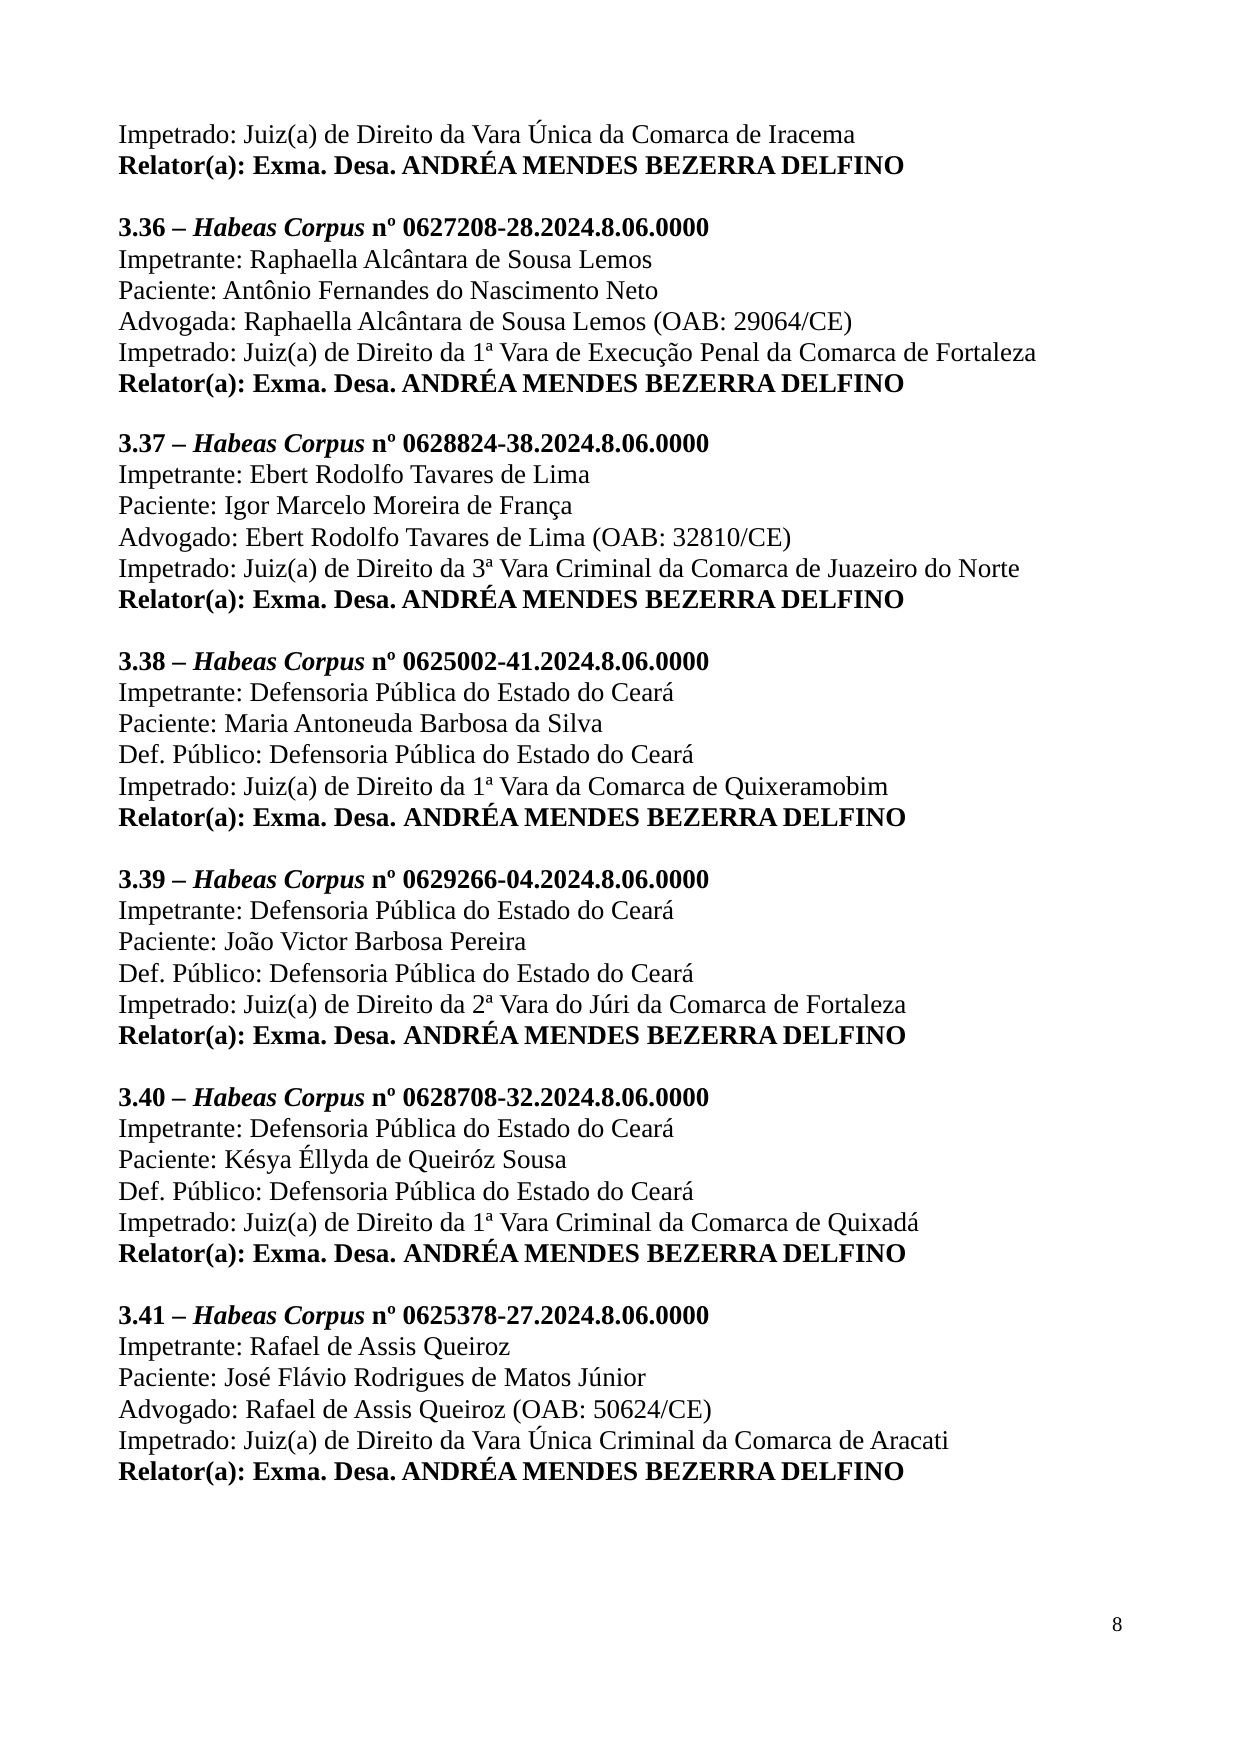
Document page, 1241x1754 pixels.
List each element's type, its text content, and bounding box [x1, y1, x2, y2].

text Relator(a): Exma. Desa. ANDRÉA MENDES BEZERRA DELFINO [118, 1019, 1122, 1050]
text Paciente: Késya Éllyda de Queiróz Sousa [118, 1143, 1122, 1175]
text Impetrante: Defensoria Pública do Estado do Ceará [118, 894, 1122, 926]
text Impetrante: Raphaella Alcântara de Sousa Lemos [118, 243, 1122, 274]
text Paciente: Igor Marcelo Moreira de França [118, 489, 1122, 521]
text Impetrante: Rafael de Assis Queiroz [118, 1330, 1122, 1362]
text Advogado: Ebert Rodolfo Tavares de Lima (OAB: 32810/CE) [118, 521, 1122, 552]
text Paciente: Antônio Fernandes do Nascimento Neto [118, 274, 1122, 305]
text Impetrado: Juiz(a) de Direito da 3ª Vara Criminal da Comarca de Juazeiro do Norte [118, 552, 1122, 583]
text 3.40 – Habeas Corpus nº 0628708-32.2024.8.06.0000 [118, 1081, 1122, 1112]
text Relator(a): Exma. Desa. ANDRÉA MENDES BEZERRA DELFINO [118, 801, 1122, 832]
text Paciente: João Victor Barbosa Pereira [118, 926, 1122, 957]
text Paciente: José Flávio Rodrigues de Matos Júnior [118, 1362, 1122, 1393]
text Advogada: Raphaella Alcântara de Sousa Lemos (OAB: 29064/CE) [118, 305, 1122, 336]
text 3.38 – Habeas Corpus nº 0625002-41.2024.8.06.0000 [118, 645, 1122, 676]
text Impetrado: Juiz(a) de Direito da Vara Única da Comarca de Iracema [118, 118, 1122, 149]
text Impetrado: Juiz(a) de Direito da 1ª Vara da Comarca de Quixeramobim [118, 770, 1122, 801]
text Impetrante: Defensoria Pública do Estado do Ceará [118, 1112, 1122, 1143]
text Relator(a): Exma. Desa. ANDRÉA MENDES BEZERRA DELFINO [118, 1237, 1122, 1268]
text Impetrado: Juiz(a) de Direito da 1ª Vara Criminal da Comarca de Quixadá [118, 1206, 1122, 1237]
text Def. Público: Defensoria Pública do Estado do Ceará [118, 1175, 1122, 1206]
text 3.41 – Habeas Corpus nº 0625378-27.2024.8.06.0000 [118, 1299, 1122, 1330]
text 3.37 – Habeas Corpus nº 0628824-38.2024.8.06.0000 [118, 427, 1122, 458]
text Impetrado: Juiz(a) de Direito da 2ª Vara do Júri da Comarca de Fortaleza [118, 988, 1122, 1019]
text Def. Público: Defensoria Pública do Estado do Ceará [118, 739, 1122, 770]
text Impetrado: Juiz(a) de Direito da 1ª Vara de Execução Penal da Comarca de Fortaleza [118, 336, 1122, 367]
text Impetrante: Defensoria Pública do Estado do Ceará [118, 676, 1122, 707]
text 3.39 – Habeas Corpus nº 0629266-04.2024.8.06.0000 [118, 863, 1122, 894]
text Paciente: Maria Antoneuda Barbosa da Silva [118, 707, 1122, 739]
text 3.36 – Habeas Corpus nº 0627208-28.2024.8.06.0000 [118, 212, 1122, 243]
text Relator(a): Exma. Desa. ANDRÉA MENDES BEZERRA DELFINO [118, 583, 1122, 614]
text Impetrado: Juiz(a) de Direito da Vara Única Criminal da Comarca de Aracati [118, 1424, 1122, 1455]
text Relator(a): Exma. Desa. ANDRÉA MENDES BEZERRA DELFINO [118, 1455, 1122, 1486]
text Def. Público: Defensoria Pública do Estado do Ceará [118, 957, 1122, 988]
text Advogado: Rafael de Assis Queiroz (OAB: 50624/CE) [118, 1393, 1122, 1424]
text Relator(a): Exma. Desa. ANDRÉA MENDES BEZERRA DELFINO [118, 149, 1122, 180]
text Relator(a): Exma. Desa. ANDRÉA MENDES BEZERRA DELFINO [118, 367, 1122, 398]
text Impetrante: Ebert Rodolfo Tavares de Lima [118, 458, 1122, 489]
